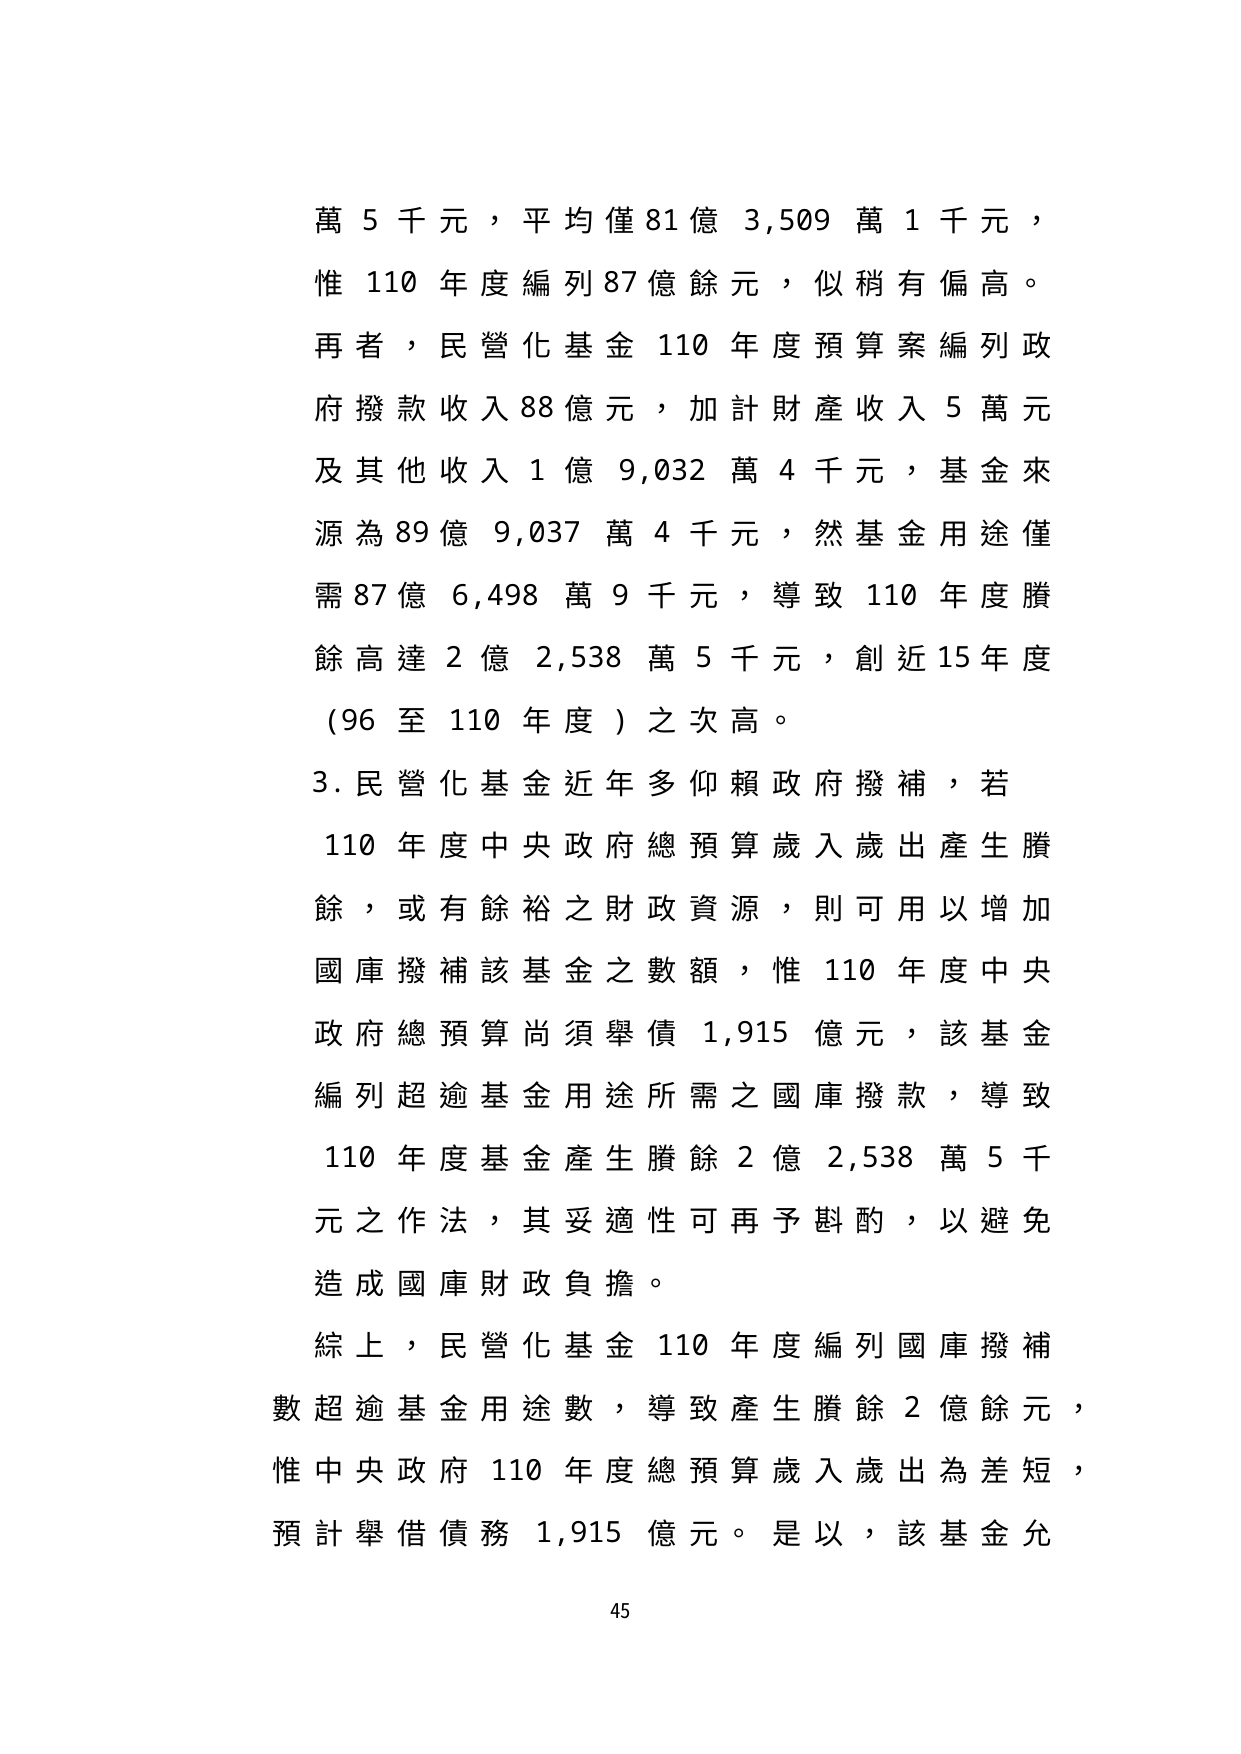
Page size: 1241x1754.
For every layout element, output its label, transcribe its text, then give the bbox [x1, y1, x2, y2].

text 萬5千元，平均僅81億3,509萬1千元，惟110年度編列87億餘元，似稍有偏高。再者，民營化基金110年度預算案編列政府撥款收入88億元，加計財產收入5萬元及其他收入1億9,032萬4千元，基金來源為89億9,037萬4千元，然基金用途僅需87億6,498萬9千元，導致110年度賸餘高達2億2,538萬5千元，創近15年度(96至110年度)之次高。 [271, 177, 1058, 740]
text 3.民營化基金近年多仰賴政府撥補，若110年度中央政府總預算歲入歲出產生賸餘，或有餘裕之財政資源，則可用以增加國庫撥補該基金之數額，惟110年度中央政府總預算尚須舉債1,915億元，該基金編列超逾基金用途所需之國庫撥款，導致110年度基金產生賸餘2億2,538萬5千元之作法，其妥適性可再予斟酌，以避免造成國庫財政負擔。 [271, 740, 1058, 1302]
text 綜上，民營化基金110年度編列國庫撥補數超逾基金用途數，導致產生賸餘2億餘元，惟中央政府110年度總預算歲入歲出為差短，預計舉借債務1,915億元。是以，該基金允宜參酌近3年度基金用途決算數，並衡酌基金來源與用途各項目實需，據以編列政府撥款收入，避免過多撥補導致基金產生賸餘，並增加國庫財政負擔。 [242, 1302, 1058, 1552]
